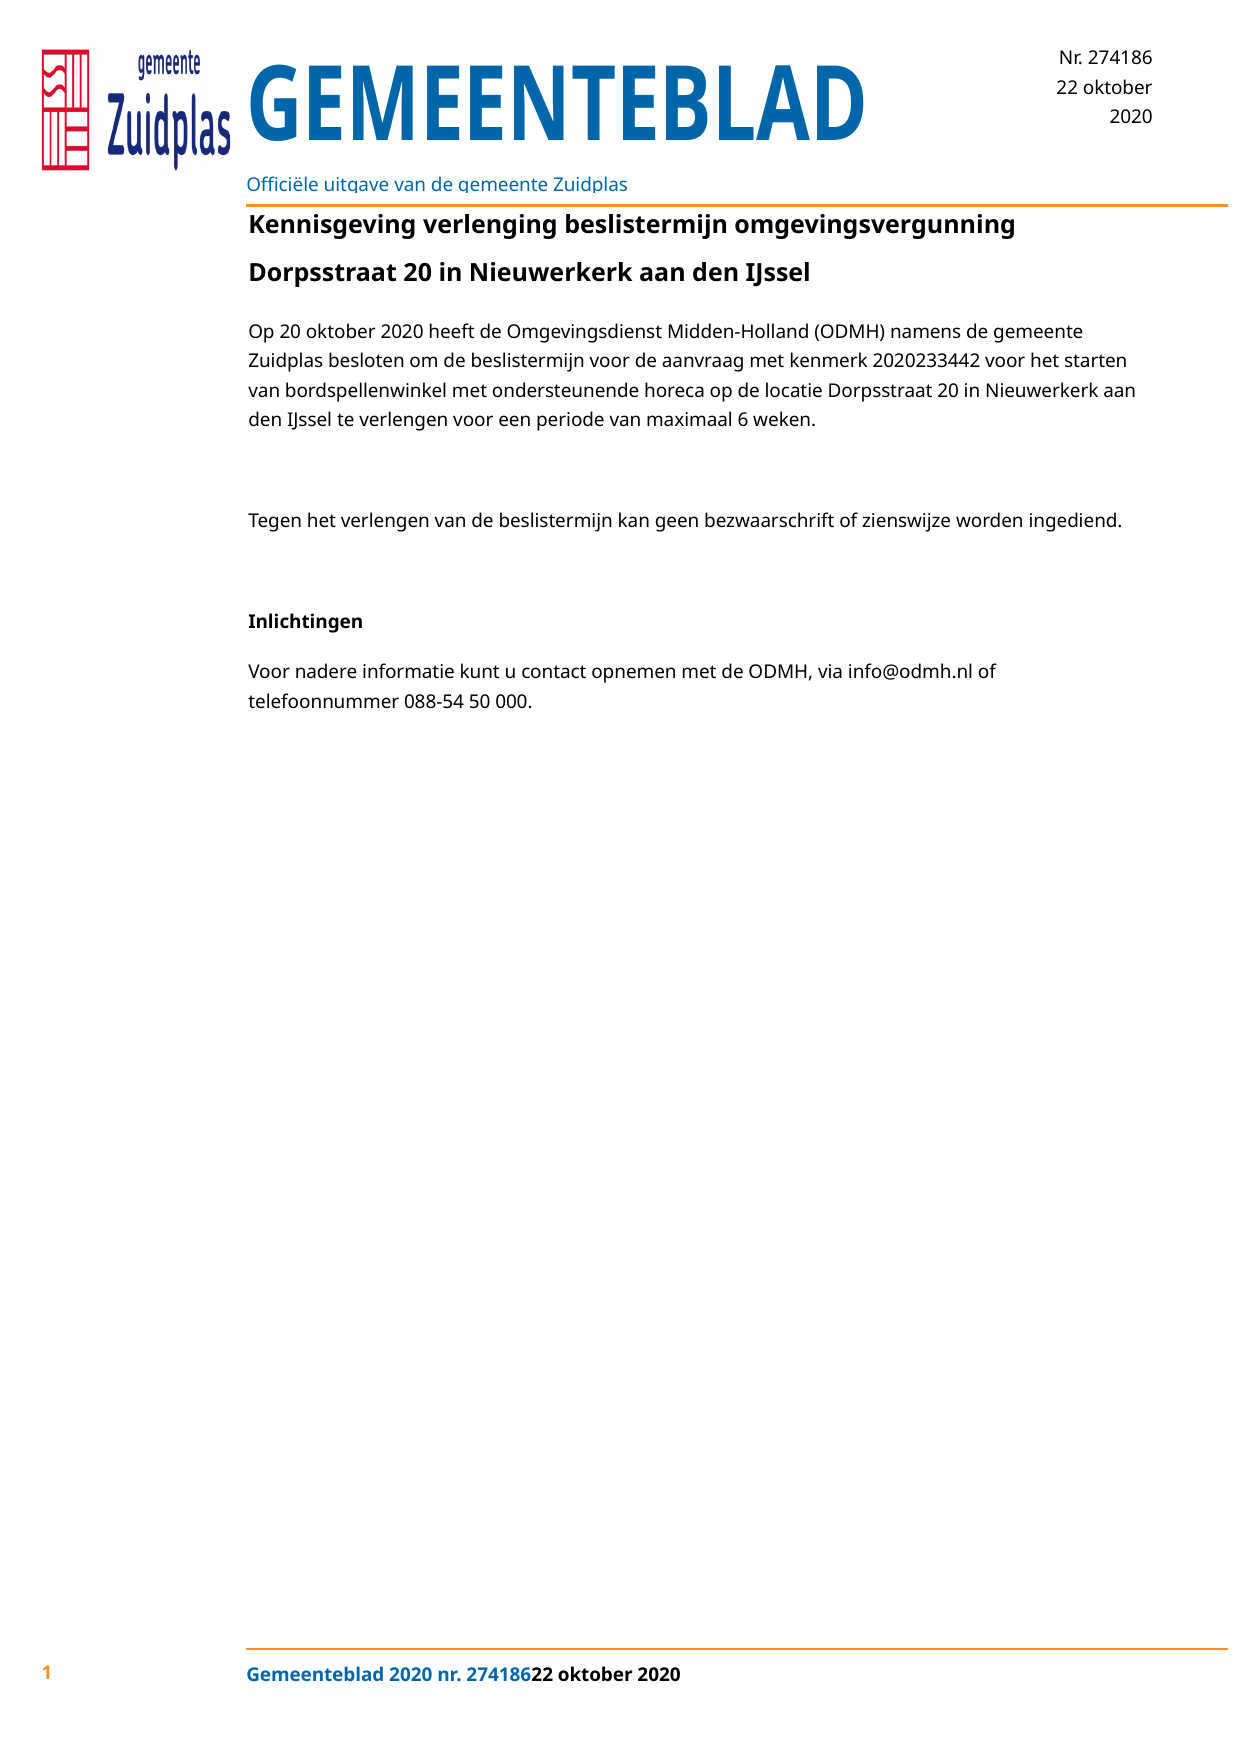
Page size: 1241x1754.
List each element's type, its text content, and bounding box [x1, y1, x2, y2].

text Op 20 oktober 2020 heeft de Omgevingsdienst Midden-Holland (ODMH) namens de gemeente Zuidplas besloten om de beslistermijn voor de aanvraag met kenmerk 2020233442 voor het starten van bordspellenwinkel met ondersteunende horeca op de locatie Dorpsstraat 20 in Nieuwerkerk aan den IJssel te verlengen voor een periode van maximaal 6 weken. [248, 318, 1152, 432]
text Voor nadere informatie kunt u contact opnemen met de ODMH, via info@odmh.nl of telefoonnummer 088-54 50 000. [248, 659, 1152, 714]
picture [41, 47, 231, 172]
text Kennisgeving verlenging beslistermijn omgevingsvergunning Dorpsstraat 20 in Nieuwerkerk aan den IJssel [248, 207, 1152, 288]
text Inlichtingen [248, 608, 1152, 634]
text Tegen het verlengen van de beslistermijn kan geen bezwaarschrift of zienswijze worden ingediend. [248, 507, 1152, 533]
